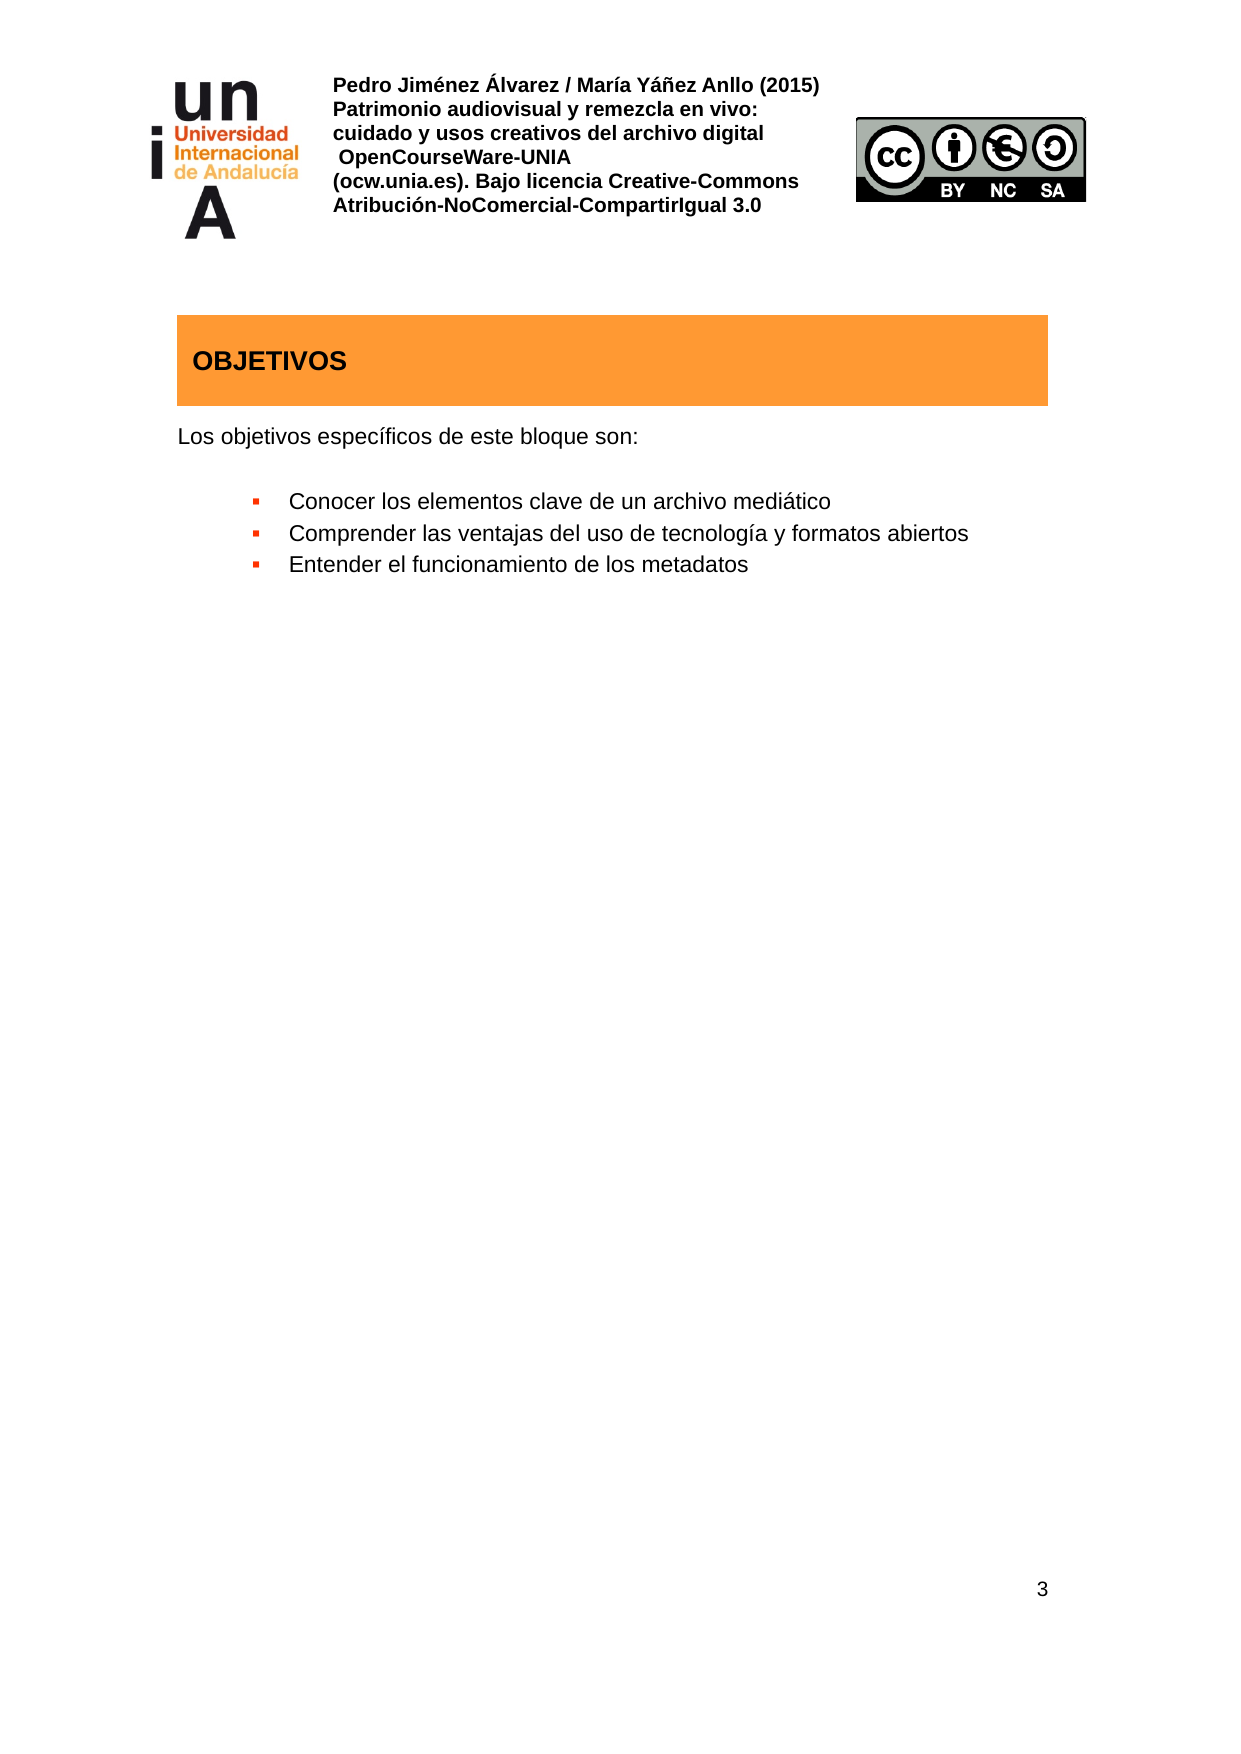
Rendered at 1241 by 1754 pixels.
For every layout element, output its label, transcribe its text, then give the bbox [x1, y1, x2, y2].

text OBJETIVOS [177, 344, 1048, 376]
text Los objetivos específicos de este bloque son: [177, 418, 1048, 451]
list Conocer los elementos clave de un archivo mediático [251, 485, 1048, 516]
list Entender el funcionamiento de los metadatos [251, 547, 1048, 578]
list Comprender las ventajas del uso de tecnología y formatos abiertos [251, 516, 1048, 547]
picture [148, 77, 303, 242]
